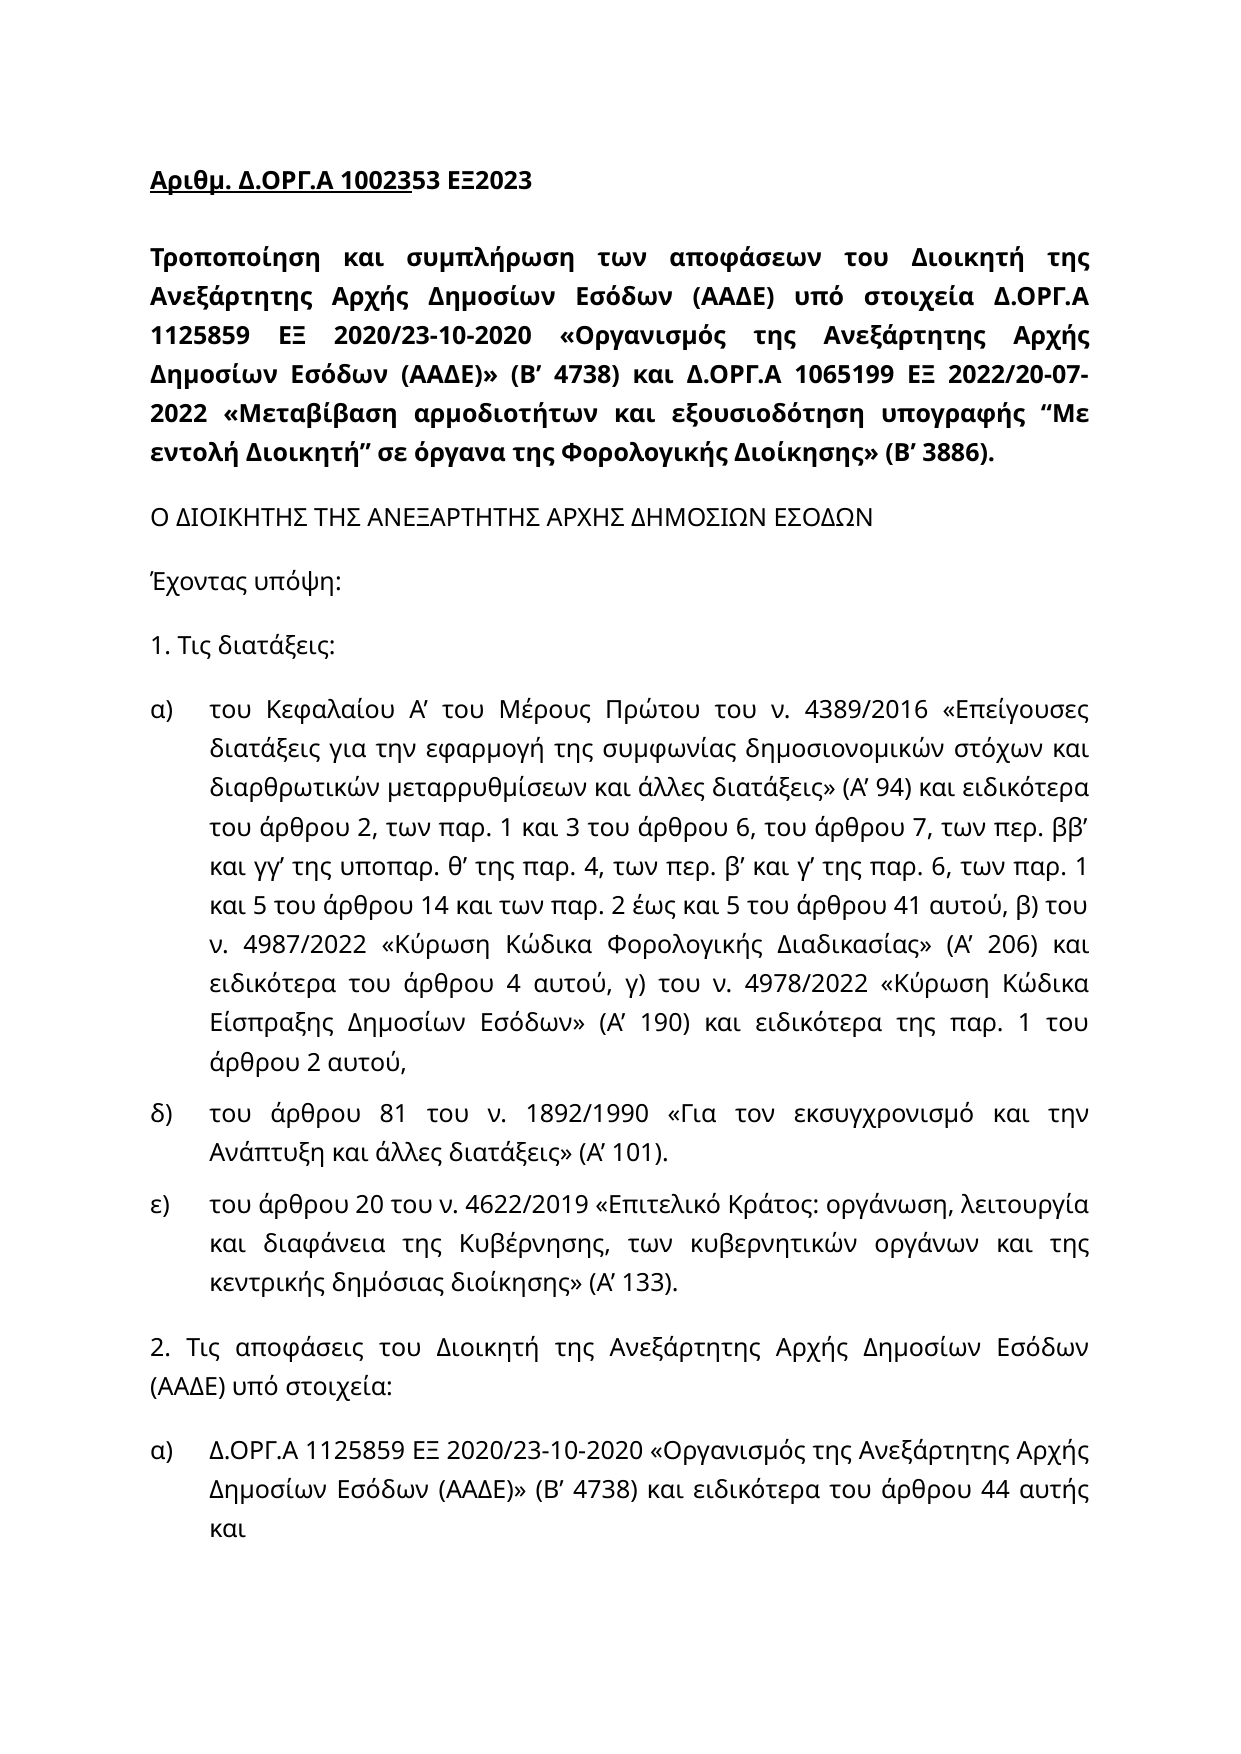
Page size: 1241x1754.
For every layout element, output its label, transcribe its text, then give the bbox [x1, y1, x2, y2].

list δ) του άρθρου 81 του ν. 1892/1990 «Για τον εκσυγχρονισμό και την Ανάπτυξη και άλλες διατάξεις» (Α’ 101). [150, 1096, 1090, 1169]
text 1. Τις διατάξεις: [150, 627, 1090, 662]
title Αριθμ. Δ.ΟΡΓ.Α 1002353 ΕΞ2023 [150, 162, 1090, 197]
text Τροποποίηση και συμπλήρωση των αποφάσεων του Διοικητή της Ανεξάρτητης Αρχής Δημοσίων Εσόδων (ΑΑΔΕ) υπό στοιχεία Δ.ΟΡΓ.Α 1125859 ΕΞ 2020/23-10-2020 «Οργανισμός της Ανεξάρτητης Αρχής Δημοσίων Εσόδων (ΑΑΔΕ)» (Β’ 4738) και Δ.ΟΡΓ.Α 1065199 ΕΞ 2022/20-07-2022 «Μεταβίβαση αρμοδιοτήτων και εξουσιοδότηση υπογραφής “Με εντολή Διοικητή” σε όργανα της Φορολογικής Διοίκησης» (Β’ 3886). [150, 239, 1090, 469]
list ε) του άρθρου 20 του ν. 4622/2019 «Επιτελικό Κράτος: οργάνωση, λειτουργία και διαφάνεια της Κυβέρνησης, των κυβερνητικών οργάνων και της κεντρικής δημόσιας διοίκησης» (Α’ 133). [150, 1187, 1090, 1299]
text 2. Τις αποφάσεις του Διοικητή της Ανεξάρτητης Αρχής Δημοσίων Εσόδων (ΑΑΔΕ) υπό στοιχεία: [150, 1329, 1090, 1402]
text Ο ΔΙΟΙΚΗΤΗΣ ΤΗΣ ΑΝΕΞΑΡΤΗΤΗΣ ΑΡΧΗΣ ΔΗΜΟΣΙΩΝ ΕΣΟΔΩΝ [150, 499, 1090, 533]
list α) Δ.ΟΡΓ.Α 1125859 ΕΞ 2020/23-10-2020 «Οργανισμός της Ανεξάρτητης Αρχής Δημοσίων Εσόδων (ΑΑΔΕ)» (Β’ 4738) και ειδικότερα του άρθρου 44 αυτής και [150, 1432, 1090, 1545]
list α) του Κεφαλαίου Α’ του Μέρους Πρώτου του ν. 4389/2016 «Επείγουσες διατάξεις για την εφαρμογή της συμφωνίας δημοσιονομικών στόχων και διαρθρωτικών μεταρρυθμίσεων και άλλες διατάξεις» (Α’ 94) και ειδικότερα του άρθρου 2, των παρ. 1 και 3 του άρθρου 6, του άρθρου 7, των περ. ββ’ και γγ’ της υποπαρ. θ’ της παρ. 4, των περ. β’ και γ’ της παρ. 6, των παρ. 1 και 5 του άρθρου 14 και των παρ. 2 έως και 5 του άρθρου 41 αυτού, β) του ν. 4987/2022 «Κύρωση Κώδικα Φορολογικής Διαδικασίας» (Α’ 206) και ειδικότερα του άρθρου 4 αυτού, γ) του ν. 4978/2022 «Κύρωση Κώδικα Είσπραξης Δημοσίων Εσόδων» (Α’ 190) και ειδικότερα της παρ. 1 του άρθρου 2 αυτού, [150, 692, 1090, 1078]
text Έχοντας υπόψη: [150, 563, 1090, 597]
